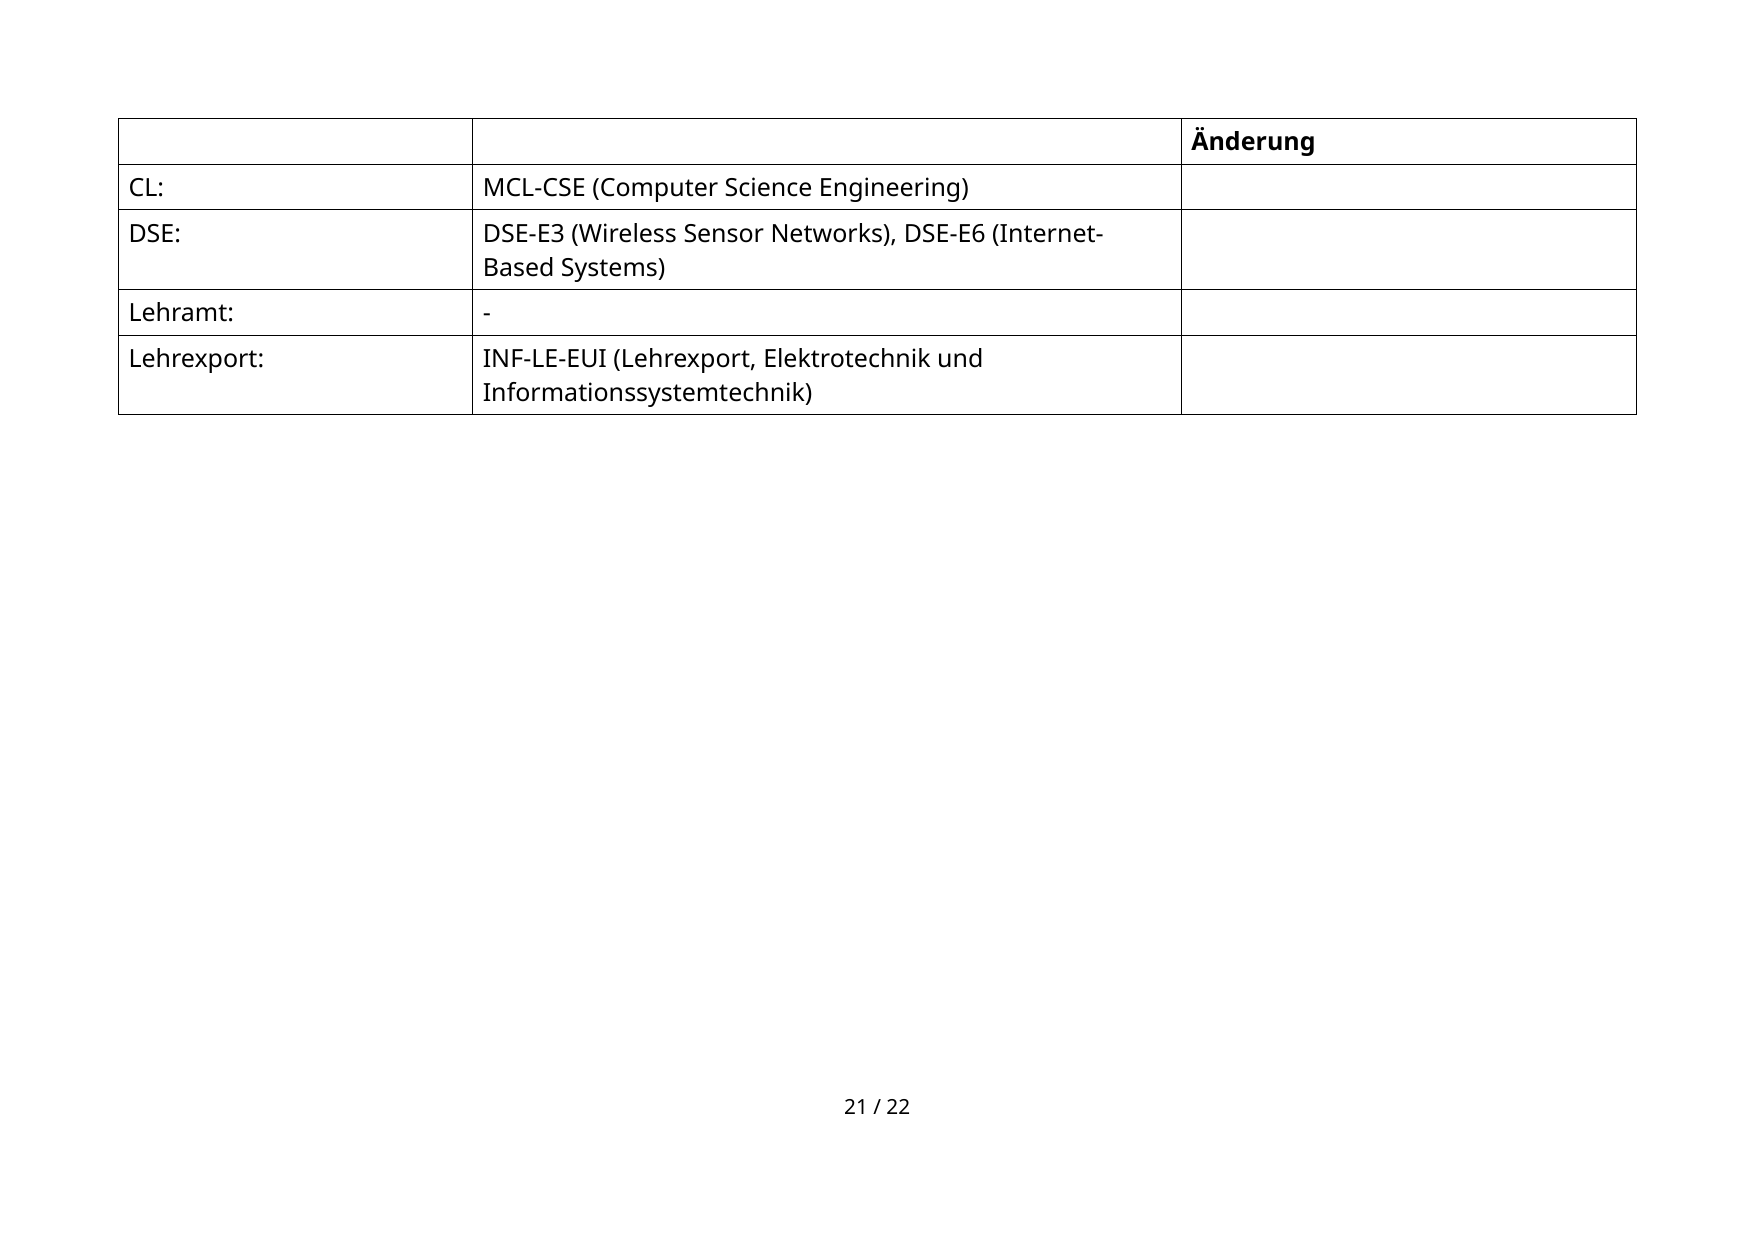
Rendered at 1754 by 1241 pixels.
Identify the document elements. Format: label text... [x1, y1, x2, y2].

table_header [473, 119, 1181, 164]
table_cell Lehramt: [119, 290, 472, 335]
table_cell [1182, 336, 1636, 414]
table_cell MCL-CSE (Computer Science Engineering) [473, 165, 1181, 209]
table_cell - [473, 290, 1181, 335]
table_cell INF-LE-EUI (Lehrexport, Elektrotechnik und Informationssystemtechnik) [473, 336, 1181, 414]
table_cell CL: [119, 165, 472, 209]
table_cell [1182, 210, 1636, 289]
table_cell Lehrexport: [119, 336, 472, 414]
table_cell DSE-E3 (Wireless Sensor Networks), DSE-E6 (Internet-Based Systems) [473, 210, 1181, 289]
table_header [119, 119, 472, 164]
table_cell [1182, 165, 1636, 209]
table_header Änderung [1182, 119, 1636, 164]
table_cell DSE: [119, 210, 472, 289]
table_cell [1182, 290, 1636, 335]
